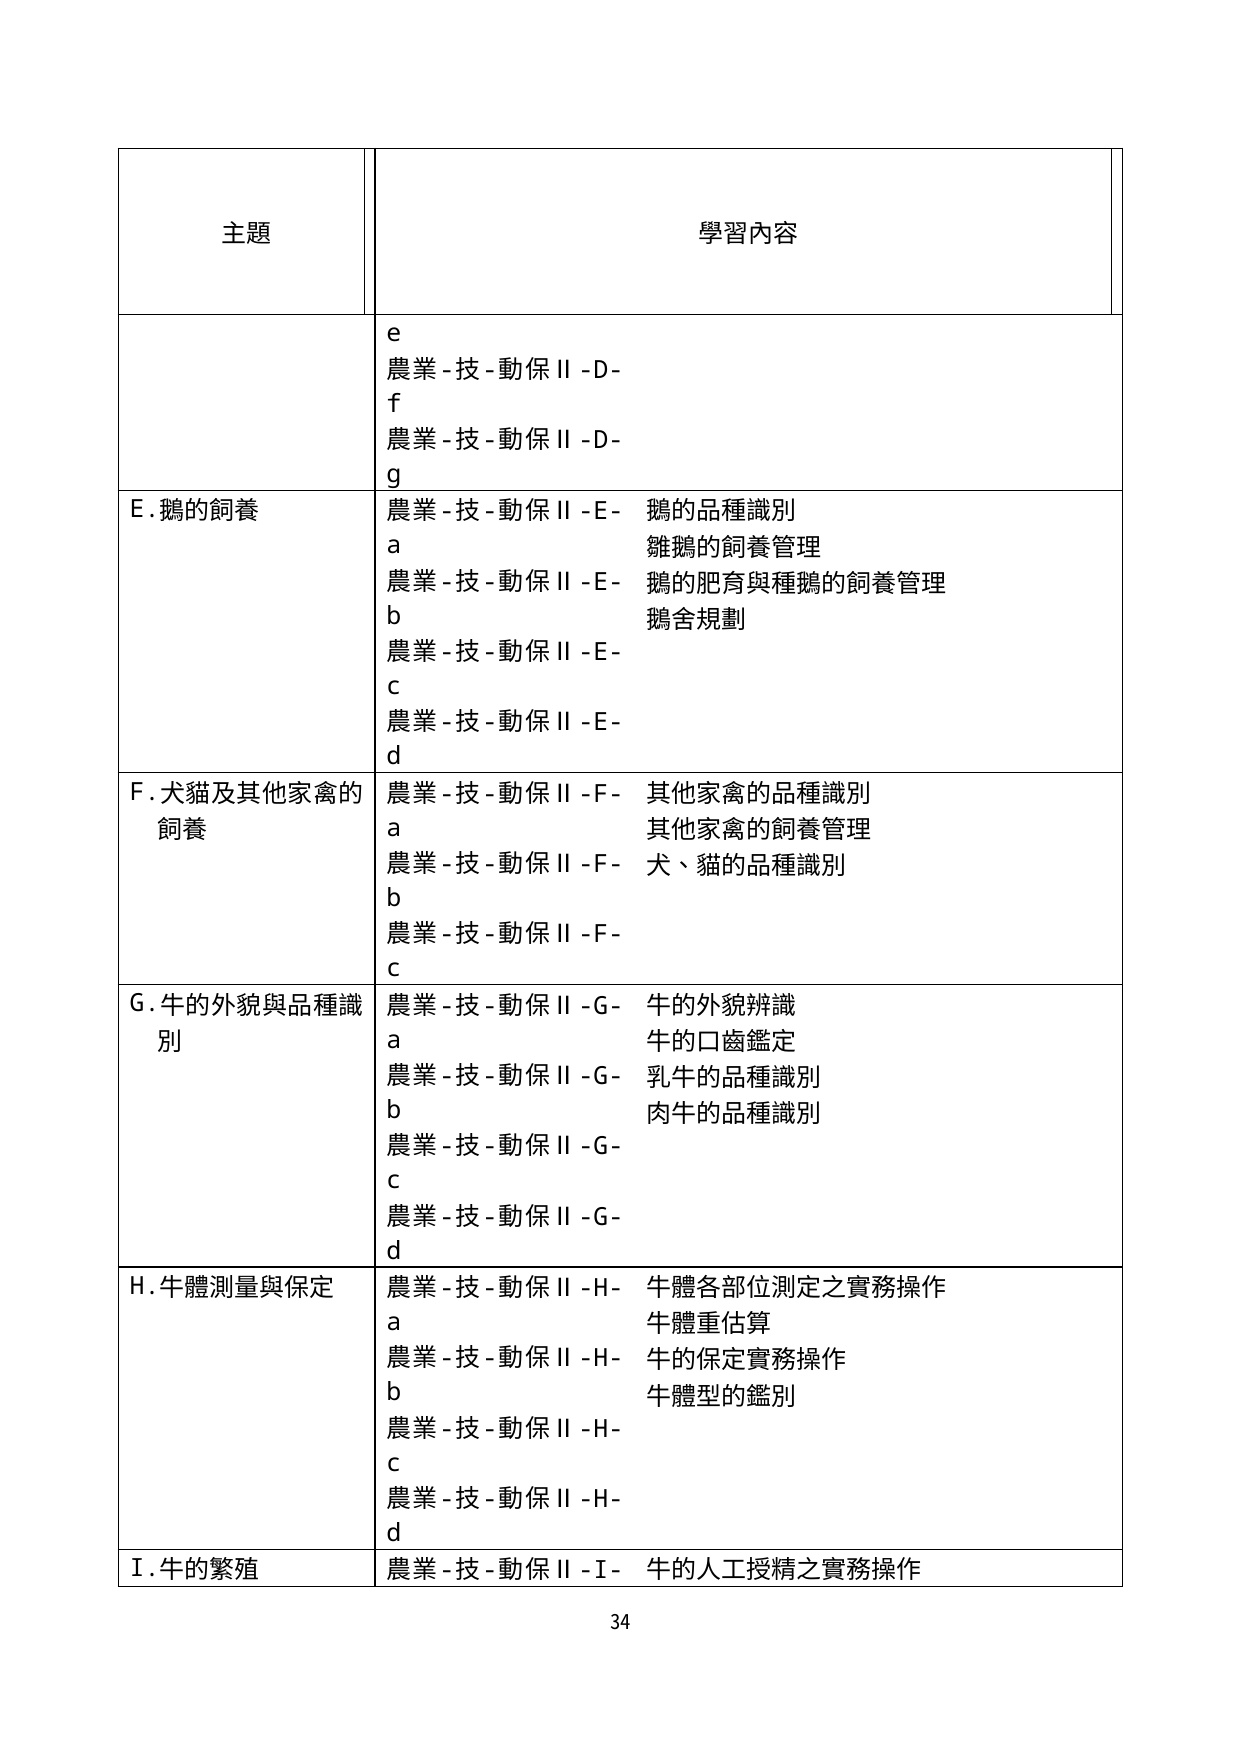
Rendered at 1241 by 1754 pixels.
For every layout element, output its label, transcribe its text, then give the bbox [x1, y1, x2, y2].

table_cell [635, 315, 1122, 490]
table_header [365, 149, 374, 314]
table_cell e 農業-技-動保Ⅱ-D-f 農業-技-動保Ⅱ-D-g [376, 315, 634, 490]
table_cell H.牛體測量與保定 [119, 1268, 374, 1549]
table_cell 農業-技-動保Ⅱ-E-a 農業-技-動保Ⅱ-E-b 農業-技-動保Ⅱ-E-c 農業-技-動保Ⅱ-E-d [376, 491, 634, 772]
table_cell 鵝的品種識別 雛鵝的飼養管理 鵝的肥育與種鵝的飼養管理 鵝舍規劃 [635, 491, 1122, 772]
table_cell G.牛的外貌與品種識別 [119, 985, 374, 1266]
table_cell 農業-技-動保Ⅱ-G-a 農業-技-動保Ⅱ-G-b 農業-技-動保Ⅱ-G-c 農業-技-動保Ⅱ-G-d [376, 985, 634, 1266]
table_cell E.鵝的飼養 [119, 491, 374, 772]
table_cell 牛的外貌辨識 牛的口齒鑑定 乳牛的品種識別 肉牛的品種識別 [635, 985, 1122, 1266]
table_cell 農業-技-動保Ⅱ-F-a 農業-技-動保Ⅱ-F-b 農業-技-動保Ⅱ-F-c [376, 773, 634, 984]
table_header [1112, 149, 1122, 314]
table_cell 農業-技-動保Ⅱ-I- [376, 1550, 634, 1586]
table_cell 牛的人工授精之實務操作 [635, 1550, 1122, 1586]
table_cell I.牛的繁殖 [119, 1550, 374, 1586]
table_cell 農業-技-動保Ⅱ-H-a 農業-技-動保Ⅱ-H-b 農業-技-動保Ⅱ-H-c 農業-技-動保Ⅱ-H-d [376, 1268, 634, 1549]
table_header 主題 [119, 149, 364, 314]
table_header 學習內容 [376, 149, 1111, 314]
table_cell 其他家禽的品種識別 其他家禽的飼養管理 犬、貓的品種識別 [635, 773, 1122, 984]
table_cell F.犬貓及其他家禽的飼養 [119, 773, 374, 984]
table_cell 牛體各部位測定之實務操作 牛體重估算 牛的保定實務操作 牛體型的鑑別 [635, 1268, 1122, 1549]
table_cell [119, 315, 374, 490]
